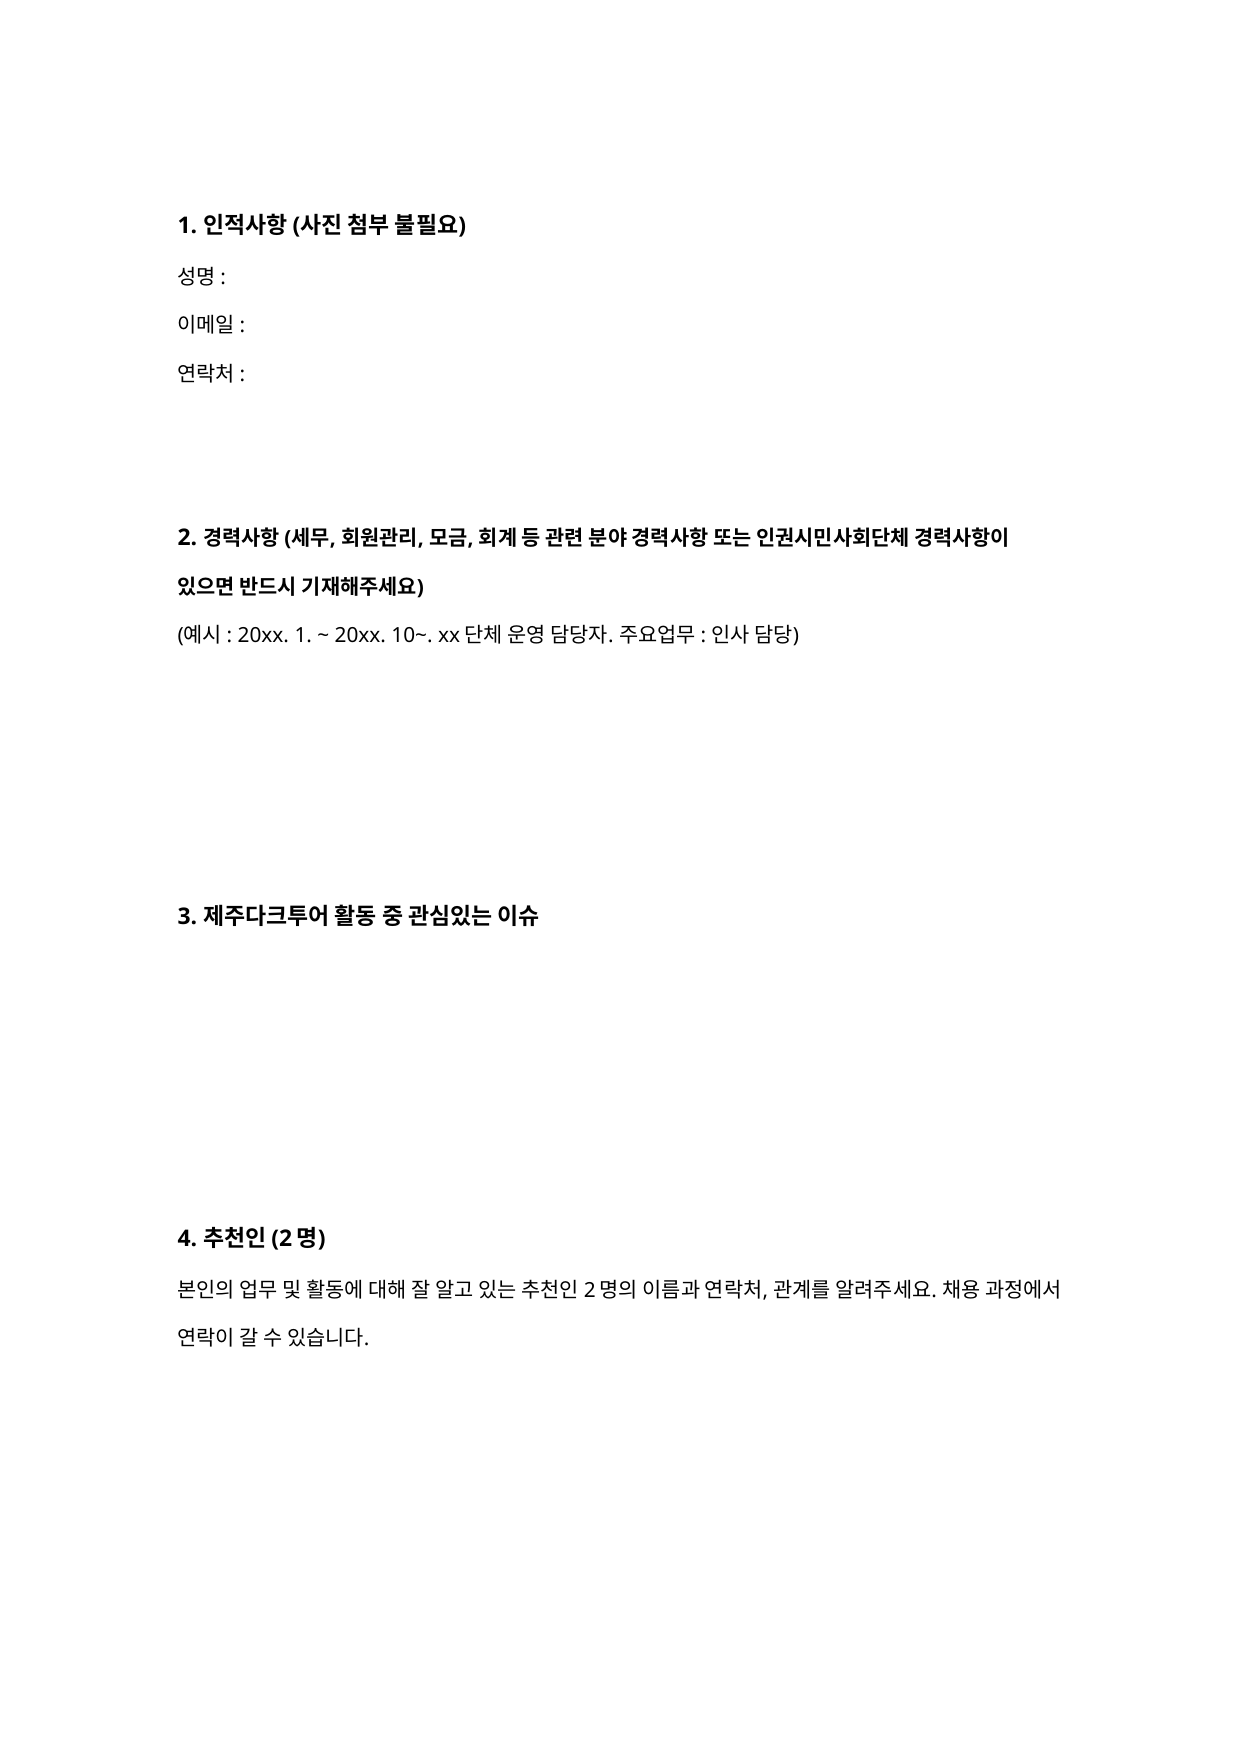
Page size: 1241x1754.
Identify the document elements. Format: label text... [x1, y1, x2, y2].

text 3. 제주다크투어 활동 중 관심있는 이슈 [177, 897, 1063, 931]
text 4. 추천인 (2명) [177, 1220, 1063, 1253]
text 성명 : [177, 260, 1063, 290]
text 본인의 업무 및 활동에 대해 잘 알고 있는 추천인 2명의 이름과 연락처, 관계를 알려주세요. 채용 과정에서 연락이 갈 수 있습니다. [177, 1273, 1063, 1352]
text 연락처 : [177, 357, 1063, 387]
text 이메일 : [177, 308, 1063, 339]
text 2. 경력사항 (세무, 회원관리, 모금, 회계 등 관련 분야 경력사항 또는 인권시민사회단체 경력사항이 있으면 반드시 기재해주세요) [177, 521, 1063, 600]
text (예시 : 20xx. 1. ~ 20xx. 10~. xx단체 운영 담당자. 주요업무 : 인사 담당) [177, 618, 1063, 649]
text 1. 인적사항 (사진 첨부 불필요) [177, 207, 1063, 240]
